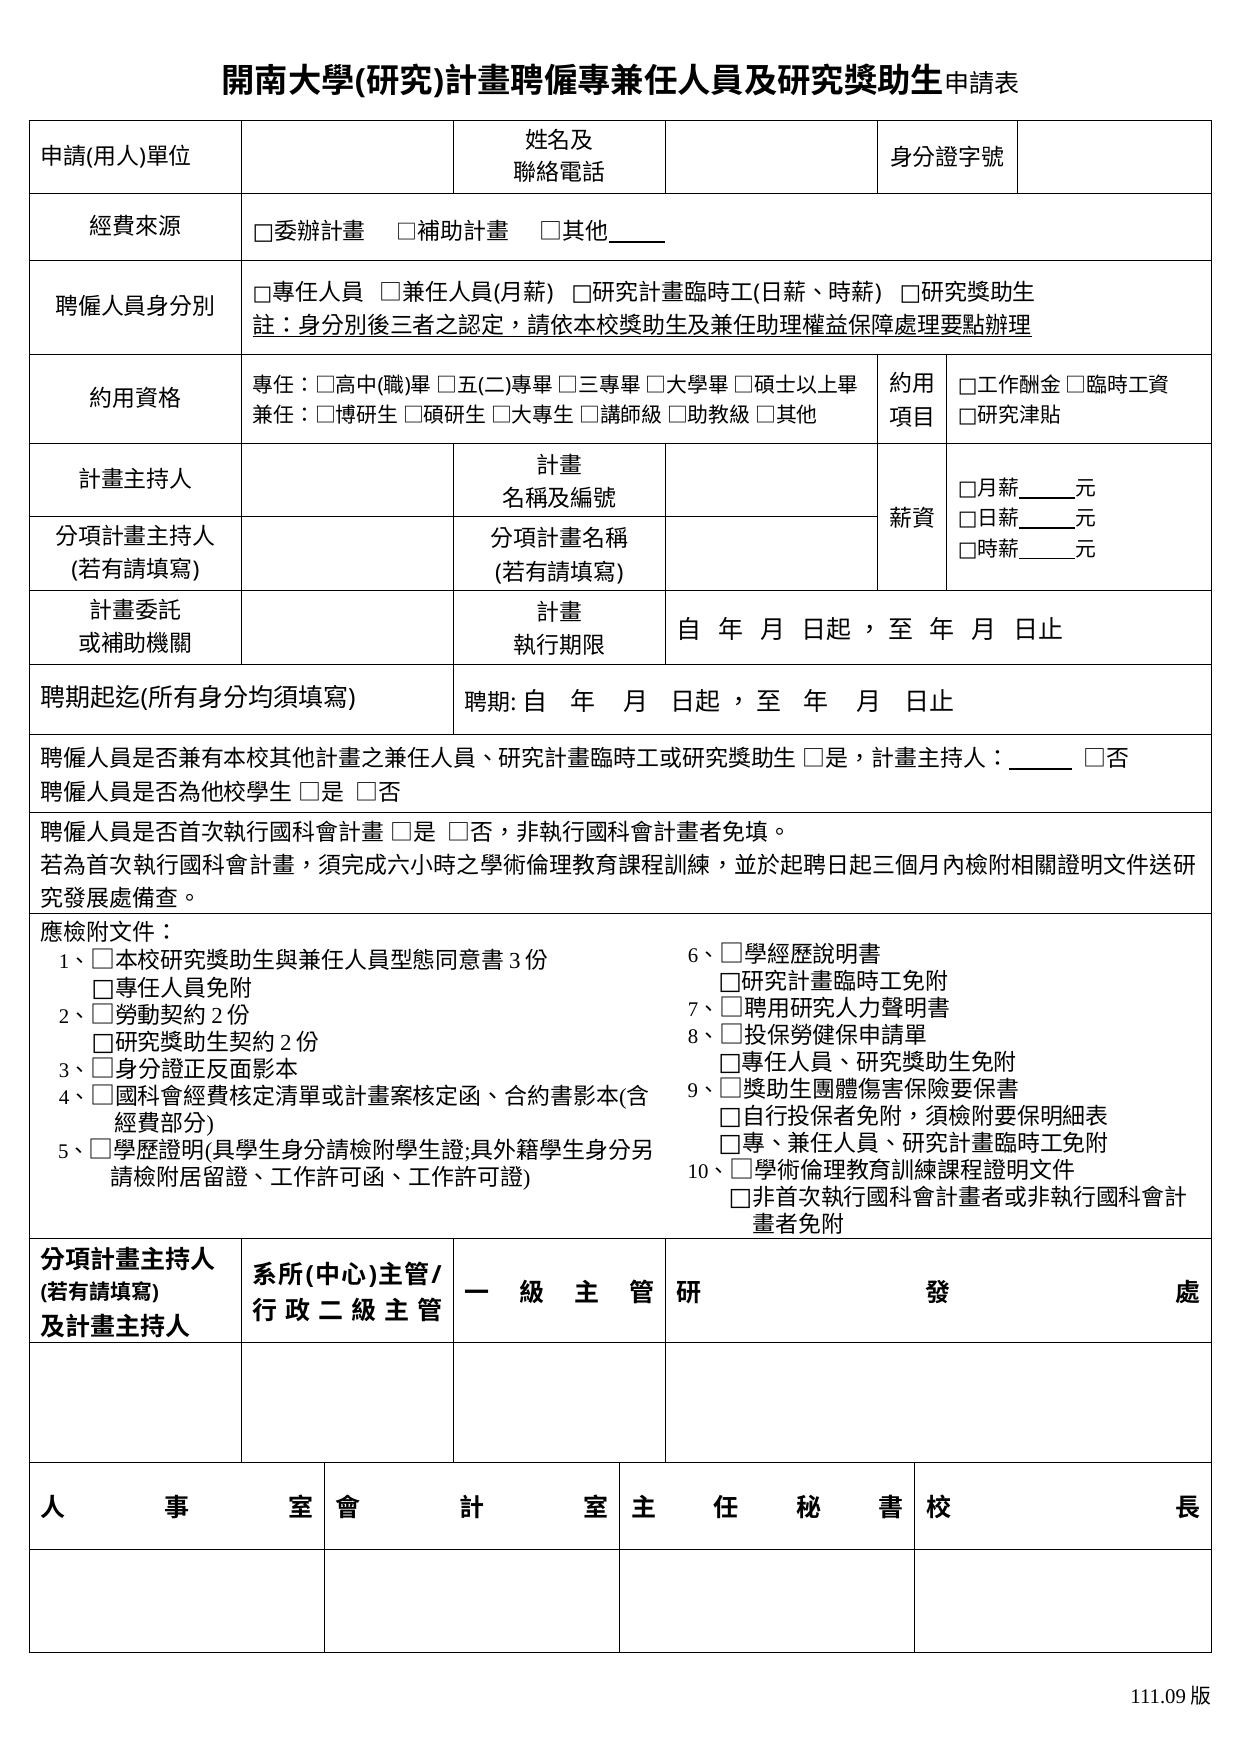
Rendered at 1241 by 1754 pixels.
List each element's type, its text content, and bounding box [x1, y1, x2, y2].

table_cell 主任秘書 [620, 1463, 914, 1548]
table_cell 專任：□高中(職)畢 □五(二)專畢 □三專畢 □大學畢 □碩士以上畢 兼任：□博研生 □碩研生 □大專生 □講師級 □助教級 □其他 [242, 355, 877, 442]
table_cell [242, 517, 453, 590]
table_cell 系所(中心)主管/行政二級主管 [242, 1239, 453, 1342]
table_cell [915, 1550, 1211, 1652]
table_cell 約用資格 [30, 355, 241, 442]
table_cell [242, 1343, 453, 1462]
table_cell [30, 1550, 324, 1652]
table_header 申請(用人)單位 [30, 121, 241, 193]
table_cell 計畫主持人 [30, 444, 241, 516]
table_cell 聘期: 自 年 月 日起 ， 至 年 月 日止 [454, 665, 1211, 734]
table_header [1018, 121, 1211, 193]
table_cell 聘僱人員是否兼有本校其他計畫之兼任人員、研究計畫臨時工或研究獎助生 □是，計畫主持人： □否 聘僱人員是否為他校學生 □是 □否 [30, 735, 1211, 812]
table_cell [666, 517, 877, 590]
table_cell 計畫 名稱及編號 [454, 444, 665, 516]
table_cell 研發處 [666, 1239, 1211, 1342]
table_cell 計畫委託 或補助機關 [30, 591, 241, 663]
table_cell □專任人員 □兼任人員(月薪) □研究計畫臨時工(日薪、時薪) □研究獎助生 註：身分別後三者之認定，請依本校獎助生及兼任助理權益保障處理要點辦理 [242, 261, 1211, 353]
table_cell 薪資 [878, 444, 946, 590]
table_cell [666, 444, 877, 516]
table_cell 會計室 [325, 1463, 619, 1548]
table_cell 應檢附文件： 1、□本校研究獎助生與兼任人員型態同意書3份 □專任人員免附 2、□勞動契約2份 □研究獎助生契約2份 3、□身分證正反面影本 4、□國科會經費核定清單或計畫案核定函、合約書影本(含經費部分) 5、□學歷證明(具學生身分請檢附學生證;具外籍學生身分另請檢附居留證、工作許可函、工作許可證) [30, 914, 665, 1238]
table_cell 自 年 月 日起 ， 至 年 月 日止 [666, 591, 1211, 663]
table_cell 聘僱人員是否首次執行國科會計畫 □是 □否，非執行國科會計畫者免填。 若為首次執行國科會計畫，須完成六小時之學術倫理教育課程訓練，並於起聘日起三個月內檢附相關證明文件送研究發展處備查。 [30, 813, 1211, 913]
table_cell 聘僱人員身分別 [30, 261, 241, 353]
table_cell 分項計畫主持人(若有請填寫) 及計畫主持人 [30, 1239, 241, 1342]
table_cell □月薪 元 □日薪 元 □時薪 元 [947, 444, 1211, 590]
table_cell 人事室 [30, 1463, 324, 1548]
table_cell 計畫 執行期限 [454, 591, 665, 663]
table_cell [325, 1550, 619, 1652]
text 開南大學(研究)計畫聘僱專兼任人員及研究獎助生申請表 [118, 59, 1122, 101]
table_cell [666, 1343, 1211, 1462]
table_cell □委辦計畫 □補助計畫 □其他 [242, 194, 1211, 259]
table_cell 約用 項目 [878, 355, 946, 442]
table_cell □工作酬金 □臨時工資 □研究津貼 [947, 355, 1211, 442]
table_cell 分項計畫名稱 (若有請填寫) [454, 517, 665, 590]
table_cell [454, 1343, 665, 1462]
table_cell 一級主管 [454, 1239, 665, 1342]
table_cell 6、□學經歷說明書 □研究計畫臨時工免附 7、□聘用研究人力聲明書 8、□投保勞健保申請單 □專任人員、研究獎助生免附 9、□獎助生團體傷害保險要保書 □自行投保者免附，須檢附要保明細表 □專、兼任人員、研究計畫臨時工免附 10、□學術倫理教育訓練課程證明文件 □非首次執行國科會計畫者或非執行國科會計畫者免附 [665, 914, 1211, 1238]
table_header [666, 121, 877, 193]
table_cell [30, 1343, 241, 1462]
table_header [242, 121, 453, 193]
table_cell 經費來源 [30, 194, 241, 259]
table_cell [620, 1550, 914, 1652]
table_header 姓名及 聯絡電話 [454, 121, 665, 193]
table_cell [242, 591, 453, 663]
table_cell 聘期起迄(所有身分均須填寫) [30, 665, 453, 734]
table_cell [242, 444, 453, 516]
table_cell 校長 [915, 1463, 1211, 1548]
table_header 身分證字號 [878, 121, 1017, 193]
table_cell 分項計畫主持人 (若有請填寫) [30, 517, 241, 590]
